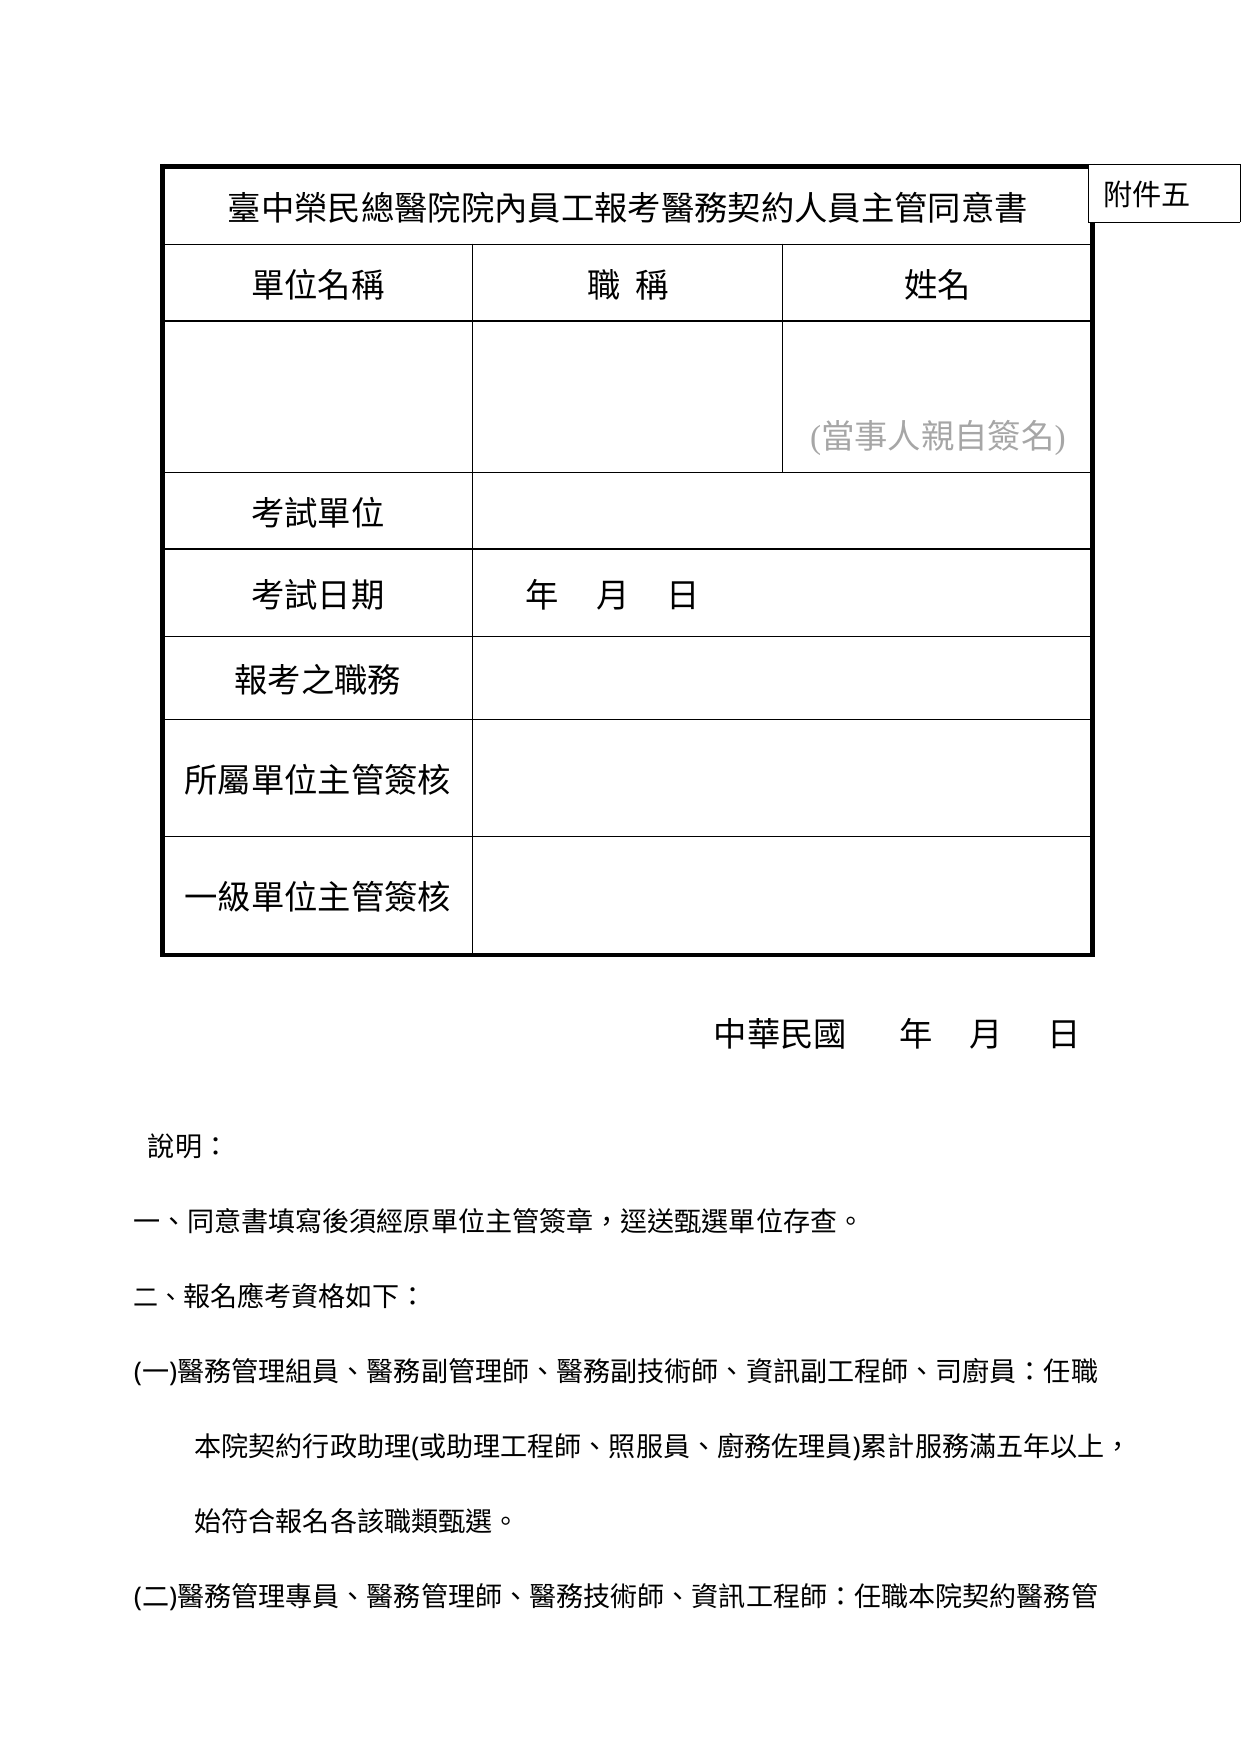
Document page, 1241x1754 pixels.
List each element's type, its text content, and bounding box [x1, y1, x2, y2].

text (一)醫務管理組員、醫務副管理師、醫務副技術師、資訊副工程師、司廚員：任職本院契約行政助理(或助理工程師、照服員、廚務佐理員)累計服務滿五年以上，始符合報名各該職類甄選。 [127, 1332, 1107, 1557]
table_cell [473, 720, 1090, 836]
table_cell 姓名 [783, 245, 1090, 320]
table_cell [473, 637, 1090, 718]
table_cell 單位名稱 [165, 245, 472, 320]
table_cell 年 月 日 [473, 550, 1090, 636]
text 中華民國 年 月 日 [59, 995, 1081, 1070]
table_cell 考試單位 [165, 473, 472, 548]
table_cell 考試日期 [165, 550, 472, 636]
table_cell 一級單位主管簽核 [165, 837, 472, 953]
table_cell 所屬單位主管簽核 [165, 720, 472, 836]
table_cell 報考之職務 [165, 637, 472, 718]
table_cell (當事人親自簽名) [783, 322, 1090, 472]
list 報名應考資格如下： [109, 1257, 1206, 1332]
list 同意書填寫後須經原單位主管簽章，逕送甄選單位存查。 [109, 1182, 1206, 1257]
table_cell [473, 473, 1090, 548]
text (二)醫務管理專員、醫務管理師、醫務技術師、資訊工程師：任職本院契約醫務管理組員(或醫務副管理師、醫務副技術師、資訊副工程師)累計服務滿七年以上，始符合報名各該職類甄選。 [127, 1557, 1107, 1632]
table_cell [473, 322, 782, 472]
table_header 臺中榮民總醫院院內員工報考醫務契約人員主管同意書 [165, 169, 1090, 243]
table_cell [165, 322, 472, 472]
text 說明： [148, 1107, 1181, 1182]
table_cell [473, 837, 1090, 953]
table_cell 職 稱 [473, 245, 782, 320]
